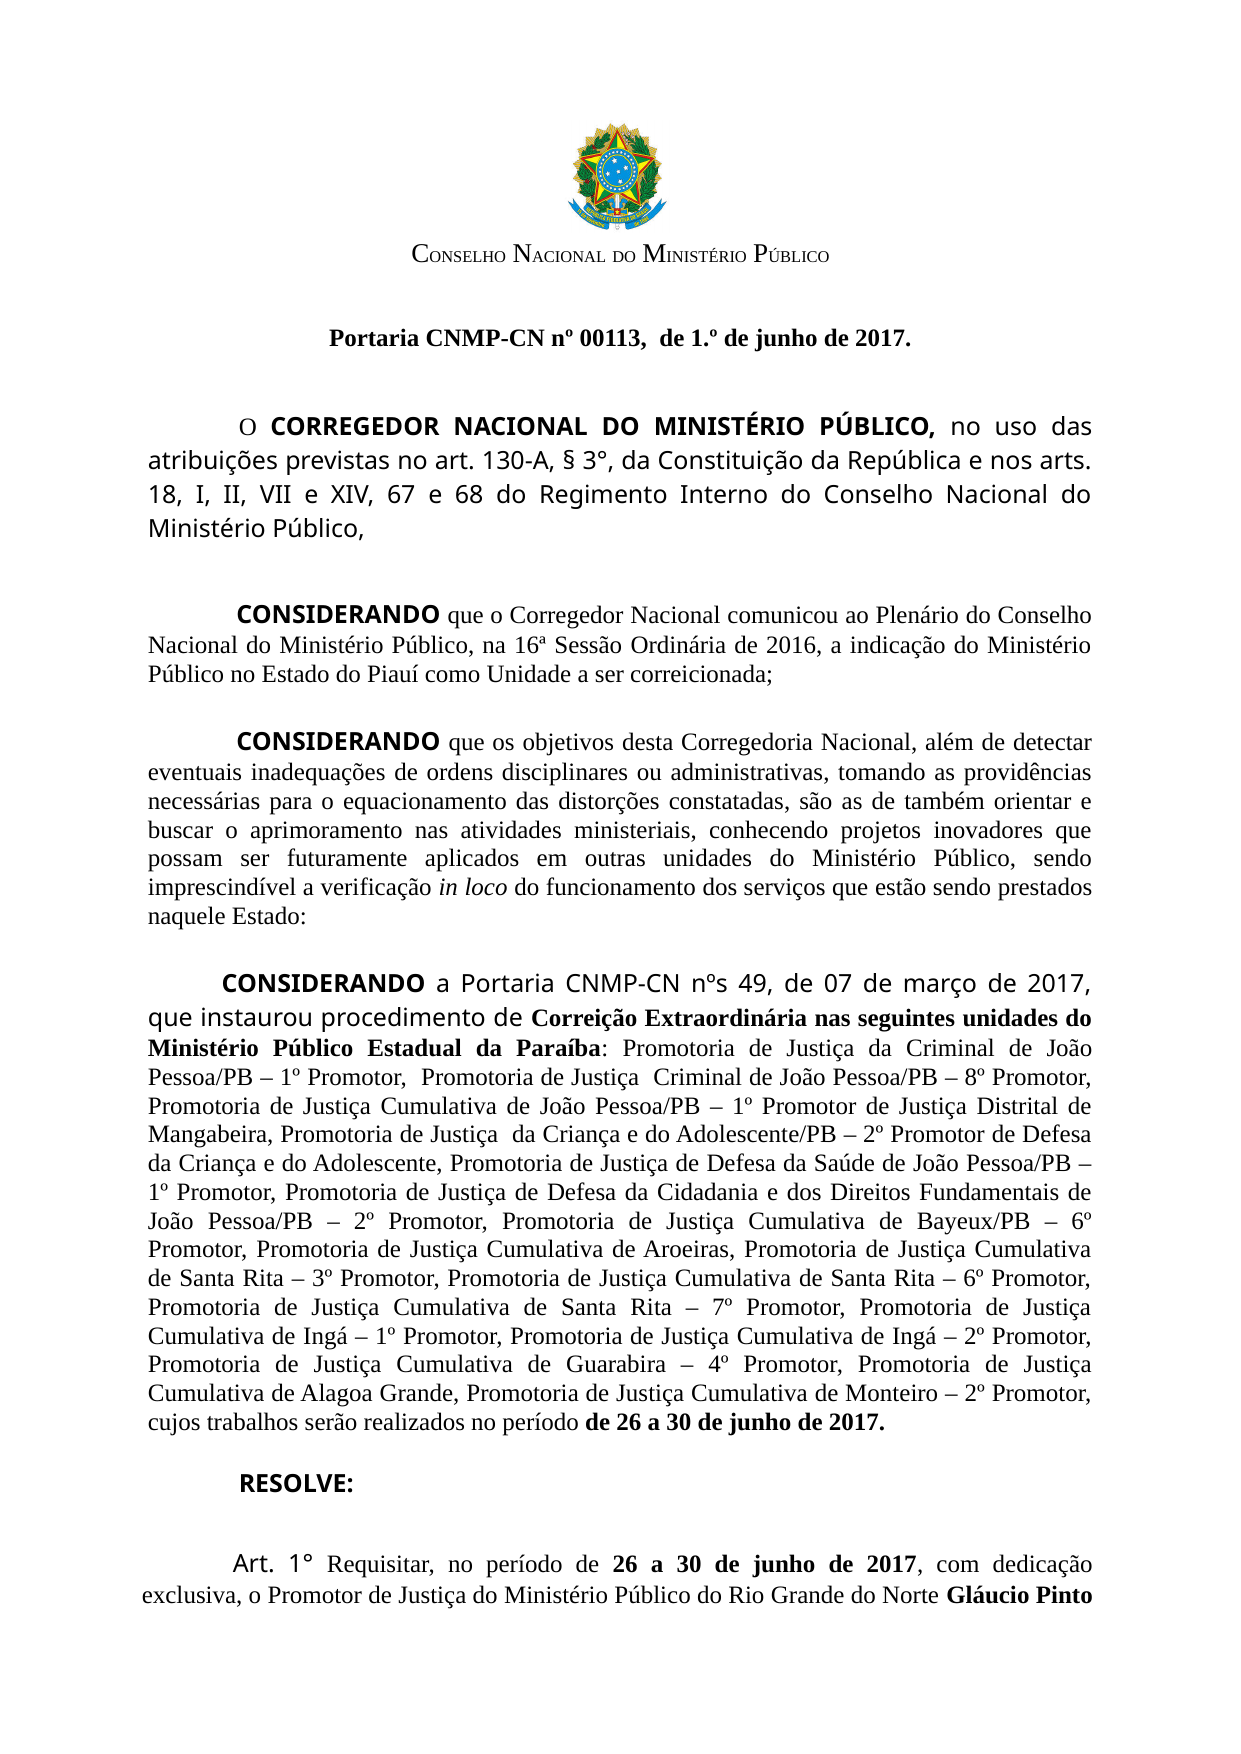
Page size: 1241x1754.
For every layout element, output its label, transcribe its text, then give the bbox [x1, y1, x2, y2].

text RESOLVE: [148, 1465, 1093, 1499]
text CONSIDERANDO que o Corregedor Nacional comunicou ao Plenário do Conselho Nacional do Ministério Público, na 16ª Sessão Ordinária de 2016, a indicação do Ministério Público no Estado do Piauí como Unidade a ser correicionada; [148, 596, 1093, 688]
text CONSIDERANDO a Portaria CNMP-CN nºs 49, de 07 de março de 2017, que instaurou procedimento de Correição Extraordinária nas seguintes unidades do Ministério Público Estadual da Paraíba: Promotoria de Justiça da Criminal de João Pessoa/PB – 1º Promotor, Promotoria de Justiça Criminal de João Pessoa/PB – 8º Promotor, Promotoria de Justiça Cumulativa de João Pessoa/PB – 1º Promotor de Justiça Distrital de Mangabeira, Promotoria de Justiça da Criança e do Adolescente/PB – 2º Promotor de Defesa da Criança e do Adolescente, Promotoria de Justiça de Defesa da Saúde de João Pessoa/PB – 1º Promotor, Promotoria de Justiça de Defesa da Cidadania e dos Direitos Fundamentais de João Pessoa/PB – 2º Promotor, Promotoria de Justiça Cumulativa de Bayeux/PB – 6º Promotor, Promotoria de Justiça Cumulativa de Aroeiras, Promotoria de Justiça Cumulativa de Santa Rita – 3º Promotor, Promotoria de Justiça Cumulativa de Santa Rita – 6º Promotor, Promotoria de Justiça Cumulativa de Santa Rita – 7º Promotor, Promotoria de Justiça Cumulativa de Ingá – 1º Promotor, Promotoria de Justiça Cumulativa de Ingá – 2º Promotor, Promotoria de Justiça Cumulativa de Guarabira – 4º Promotor, Promotoria de Justiça Cumulativa de Alagoa Grande, Promotoria de Justiça Cumulativa de Monteiro – 2º Promotor, cujos trabalhos serão realizados no período de 26 a 30 de junho de 2017. [148, 965, 1093, 1436]
text Portaria CNMP-CN nº 00113, de 1.º de junho de 2017. [148, 323, 1093, 351]
text O CORREGEDOR NACIONAL DO MINISTÉRIO PÚBLICO, no uso das atribuições previstas no art. 130-A, § 3°, da Constituição da República e nos arts. 18, I, II, VII e XIV, 67 e 68 do Regimento Interno do Conselho Nacional do Ministério Público, [148, 409, 1093, 545]
text Art. 1° Requisitar, no período de 26 a 30 de junho de 2017, com dedicação exclusiva, o Promotor de Justiça do Ministério Público do Rio Grande do Norte Gláucio Pinto [142, 1546, 1093, 1609]
text CONSIDERANDO que os objetivos desta Corregedoria Nacional, além de detectar eventuais inadequações de ordens disciplinares ou administrativas, tomando as providências necessárias para o equacionamento das distorções constatadas, são as de também orientar e buscar o aprimoramento nas atividades ministeriais, conhecendo projetos inovadores que possam ser futuramente aplicados em outras unidades do Ministério Público, sendo imprescindível a verificação in loco do funcionamento dos serviços que estão sendo prestados naquele Estado: [148, 723, 1093, 930]
